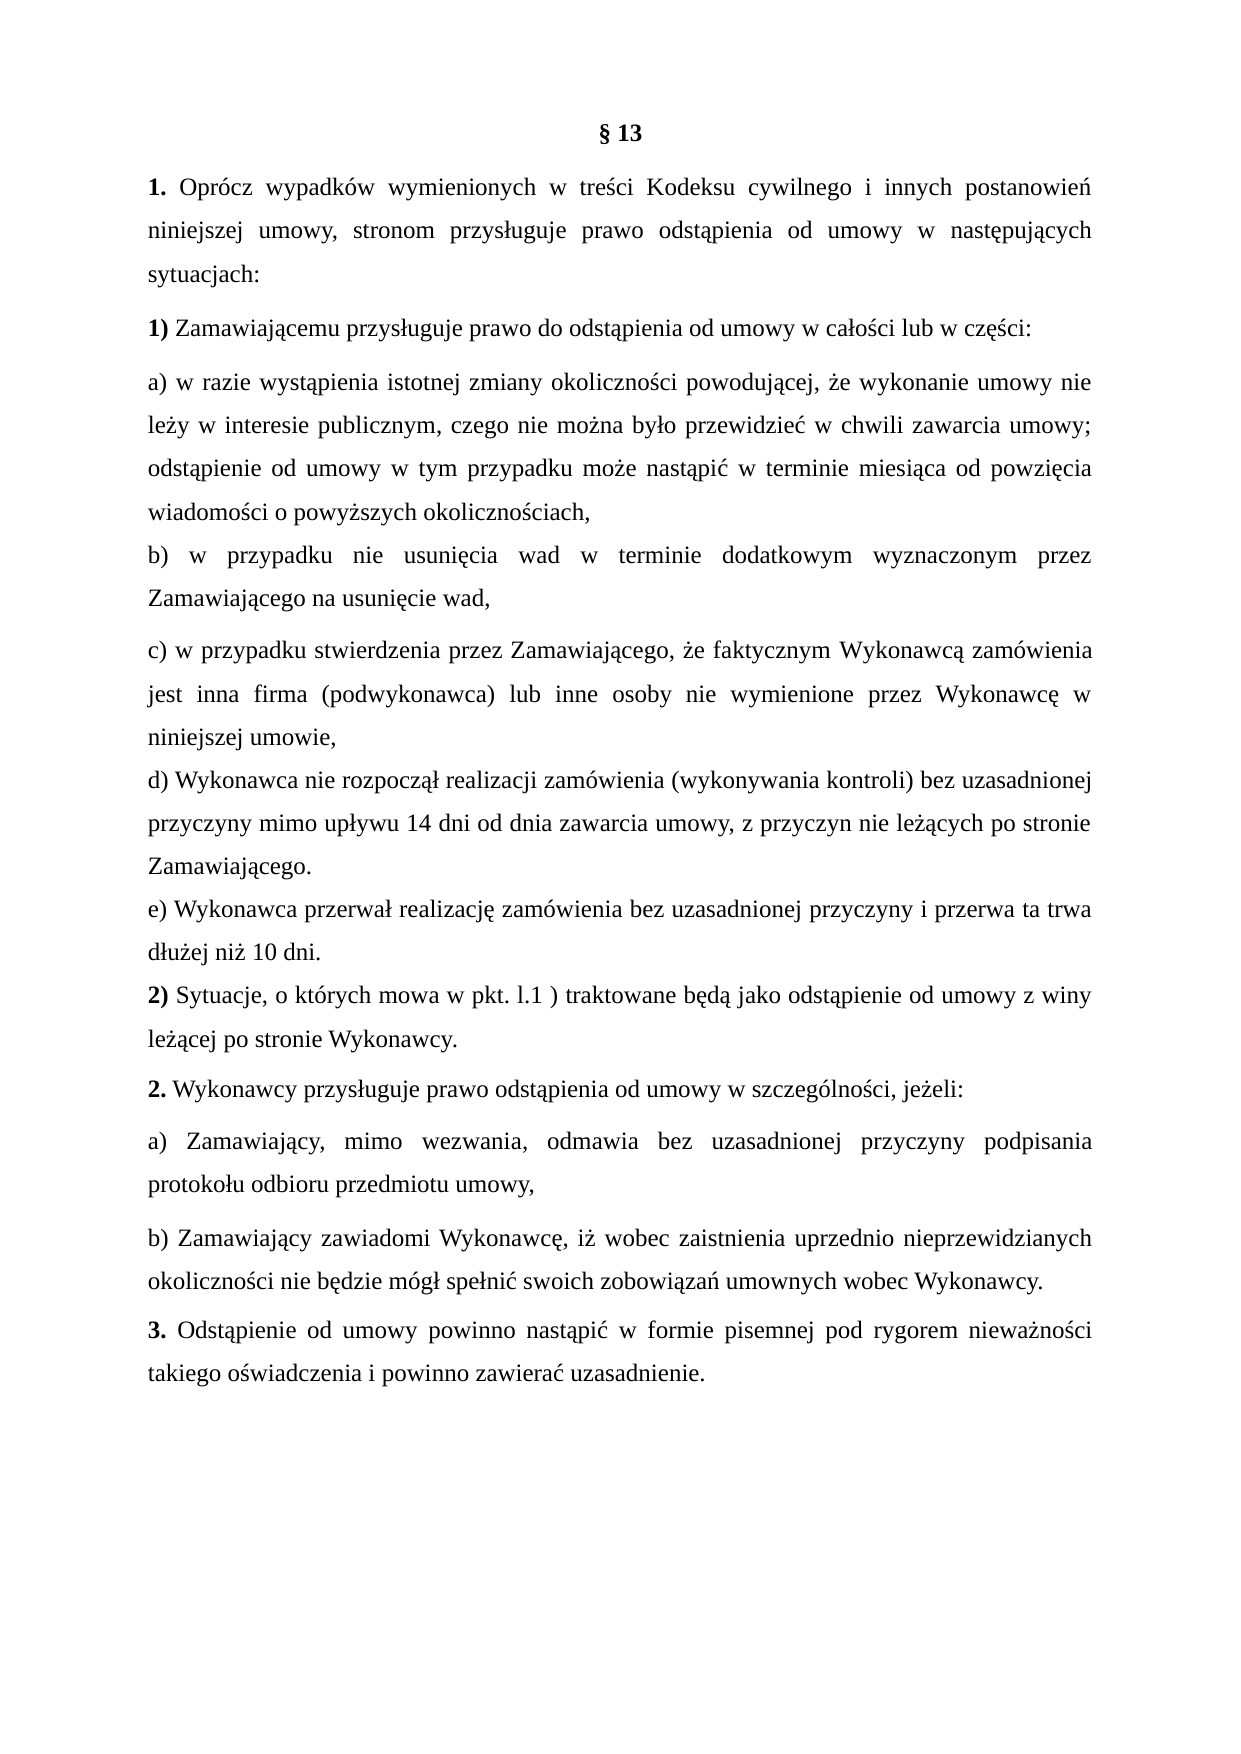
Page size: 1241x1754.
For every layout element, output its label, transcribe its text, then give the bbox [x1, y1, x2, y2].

text 3. Odstąpienie od umowy powinno nastąpić w formie pisemnej pod rygorem nieważności takiego oświadczenia i powinno zawierać uzasadnienie. [148, 1315, 1093, 1387]
text 1) Zamawiającemu przysługuje prawo do odstąpienia od umowy w całości lub w części: [148, 313, 1093, 342]
text b) Zamawiający zawiadomi Wykonawcę, iż wobec zaistnienia uprzednio nieprzewidzianych okoliczności nie będzie mógł spełnić swoich zobowiązań umownych wobec Wykonawcy. [148, 1223, 1093, 1294]
text § 13 [148, 118, 1093, 147]
text 2) Sytuacje, o których mowa w pkt. l.1 ) traktowane będą jako odstąpienie od umowy z winy leżącej po stronie Wykonawcy. [148, 981, 1093, 1052]
text 2. Wykonawcy przysługuje prawo odstąpienia od umowy w szczególności, jeżeli: [148, 1074, 1093, 1103]
text d) Wykonawca nie rozpoczął realizacji zamówienia (wykonywania kontroli) bez uzasadnionej przyczyny mimo upływu 14 dni od dnia zawarcia umowy, z przyczyn nie leżących po stronie Zamawiającego. [148, 765, 1093, 880]
text c) w przypadku stwierdzenia przez Zamawiającego, że faktycznym Wykonawcą zamówienia jest inna firma (podwykonawca) lub inne osoby nie wymienione przez Wykonawcę w niniejszej umowie, [148, 636, 1093, 751]
text 1. Oprócz wypadków wymienionych w treści Kodeksu cywilnego i innych postanowień niniejszej umowy, stronom przysługuje prawo odstąpienia od umowy w następujących sytuacjach: [148, 172, 1093, 287]
text e) Wykonawca przerwał realizację zamówienia bez uzasadnionej przyczyny i przerwa ta trwa dłużej niż 10 dni. [148, 894, 1093, 966]
text b) w przypadku nie usunięcia wad w terminie dodatkowym wyznaczonym przez Zamawiającego na usunięcie wad, [148, 540, 1093, 612]
text a) Zamawiający, mimo wezwania, odmawia bez uzasadnionej przyczyny podpisania protokołu odbioru przedmiotu umowy, [148, 1126, 1093, 1198]
text a) w razie wystąpienia istotnej zmiany okoliczności powodującej, że wykonanie umowy nie leży w interesie publicznym, czego nie można było przewidzieć w chwili zawarcia umowy; odstąpienie od umowy w tym przypadku może nastąpić w terminie miesiąca od powzięcia wiadomości o powyższych okolicznościach, [148, 367, 1093, 525]
